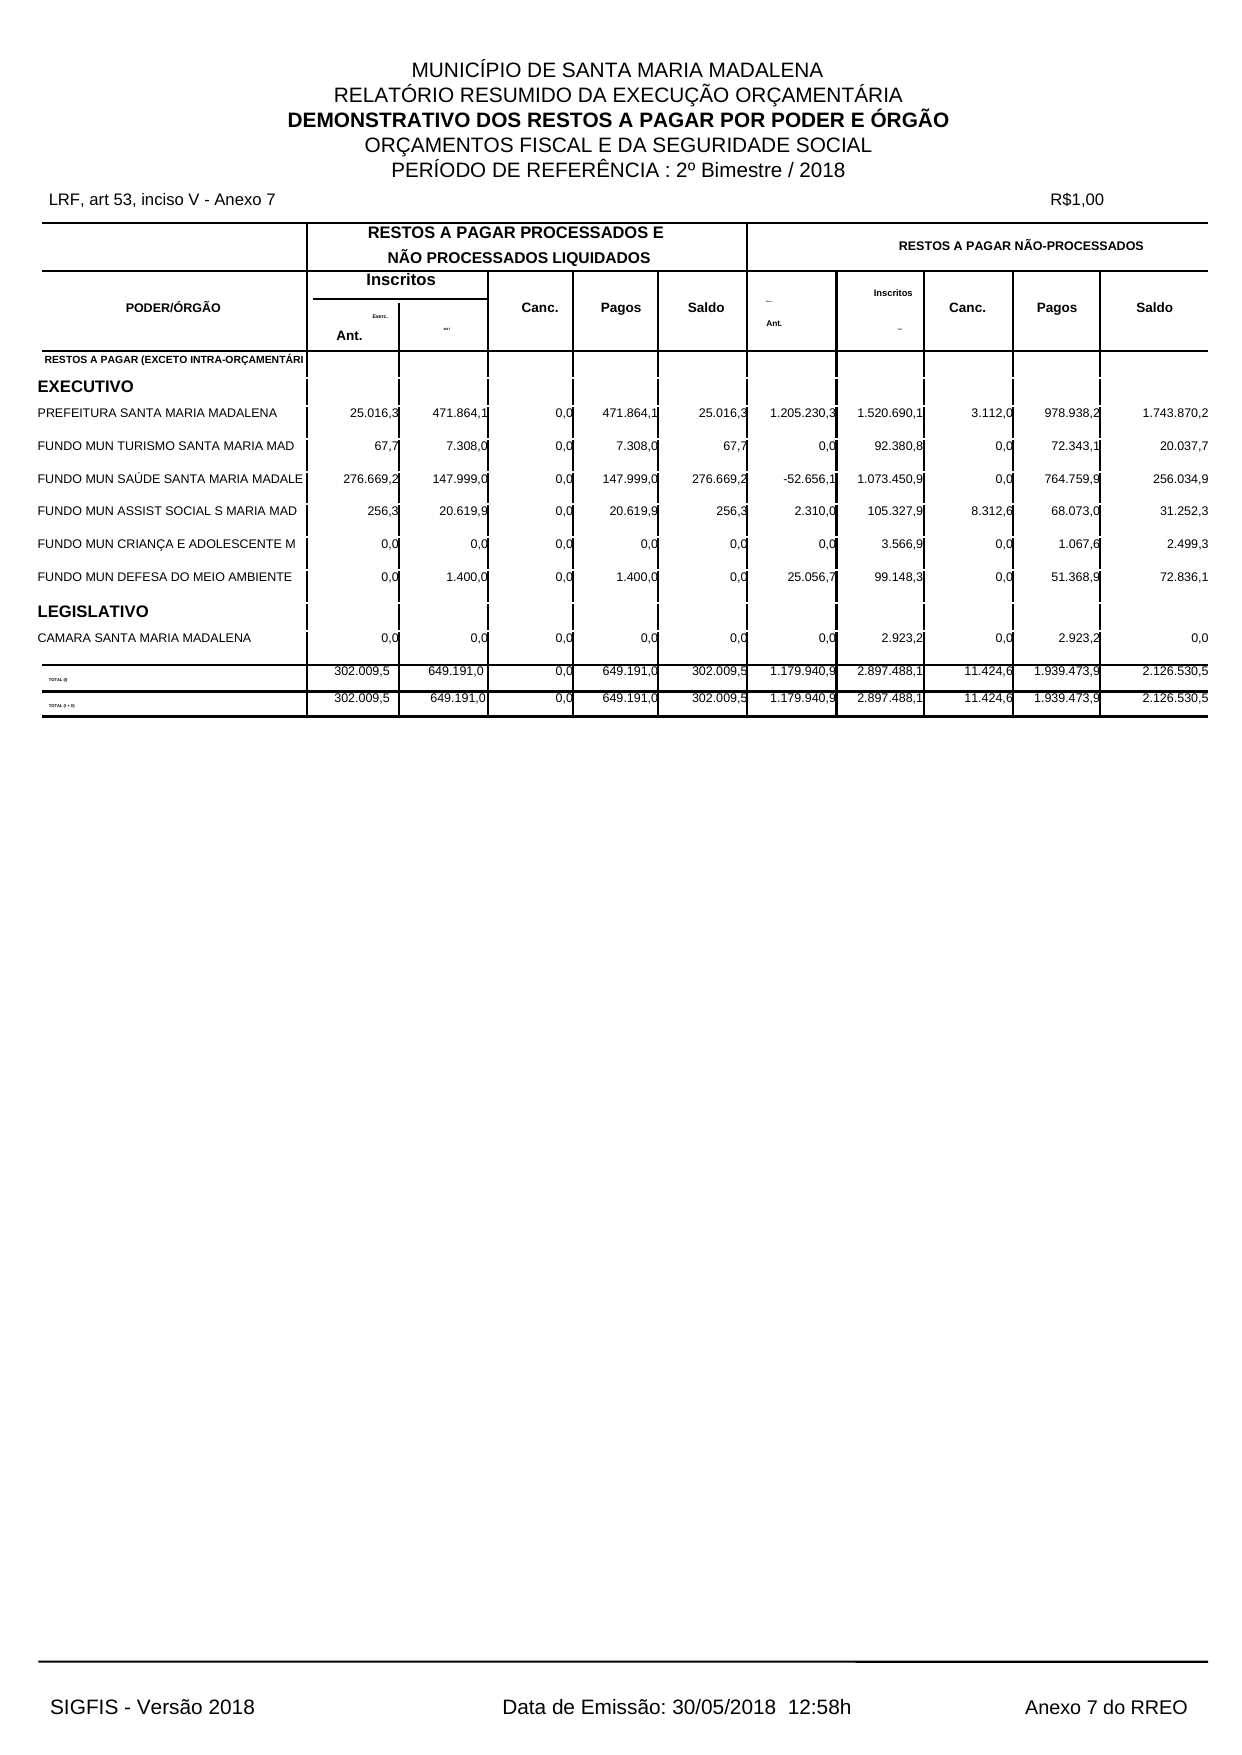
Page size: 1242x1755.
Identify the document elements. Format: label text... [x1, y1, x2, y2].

table_cell [838, 352, 923, 366]
table_cell [489, 289, 572, 298]
table_cell 67,7 [672, 420, 747, 453]
table_cell [308, 486, 398, 503]
table_cell 302.009,5 [672, 666, 746, 678]
table_cell [1101, 678, 1112, 682]
table_cell [748, 420, 835, 438]
table_cell [925, 396, 1012, 405]
table_cell [1101, 272, 1112, 288]
table_cell [925, 519, 1012, 536]
table_cell [42, 209, 307, 222]
table_cell [748, 396, 835, 405]
table_cell [38, 664, 42, 678]
table_cell [838, 551, 923, 569]
table_cell [659, 473, 672, 486]
table_cell 105.327,9 [838, 505, 923, 518]
table_cell [1112, 604, 1208, 621]
table_cell Inscritos [838, 289, 923, 298]
table_cell [489, 366, 572, 377]
table_cell [38, 690, 42, 704]
table_cell [489, 315, 572, 320]
table_cell [748, 315, 835, 320]
table_cell [659, 453, 672, 471]
table_cell 11.424,6 [925, 693, 1012, 704]
table_cell [925, 420, 1012, 438]
table_cell [672, 645, 746, 664]
table_cell PERÍODO DE REFERÊNCIA : 2º Bimestre / 2018 [313, 157, 923, 182]
table_cell [1014, 486, 1099, 503]
table_cell [42, 693, 306, 704]
table_header [1112, 58, 1208, 82]
table_cell [924, 253, 1013, 267]
table_cell [748, 272, 835, 288]
table_cell [925, 298, 1012, 302]
table_cell 0,0 [400, 632, 487, 645]
table_cell [1112, 704, 1208, 708]
table_cell [838, 709, 923, 715]
table_cell [1112, 82, 1208, 107]
table_cell 2.499,3 [1112, 519, 1208, 551]
table_cell [313, 366, 398, 377]
table_cell 471.864,1 [400, 407, 487, 420]
table_cell 147.999,0 [574, 473, 657, 486]
table_cell [307, 209, 313, 222]
table_cell [313, 182, 398, 209]
table_cell [1112, 682, 1208, 690]
table_header MUNICÍPIO DE SANTA MARIA MADALENA [399, 58, 836, 82]
table_cell [400, 320, 487, 327]
text SIGFIS - Versão 2018 Data de Emissão: 30/05/2018 12:58h Anexo 7 do RREO [50, 1695, 1198, 1719]
table_cell [400, 551, 487, 569]
table_cell [1112, 709, 1208, 715]
table_cell 0,0 [925, 632, 1012, 645]
table_cell [1101, 343, 1112, 350]
table_cell [308, 272, 313, 288]
table_cell [659, 289, 672, 298]
table_cell [925, 682, 1012, 690]
table_cell [658, 209, 672, 222]
table_cell [489, 420, 572, 438]
table_cell 1.939.473,9 [1014, 693, 1099, 704]
table_cell [308, 519, 398, 536]
table_cell [659, 272, 672, 288]
table_cell 51.368,9 [1014, 571, 1099, 584]
table_cell [1014, 519, 1099, 536]
table_cell [838, 704, 923, 708]
table_cell 99.148,3 [838, 571, 923, 584]
table_cell [838, 604, 923, 621]
table_cell [42, 343, 306, 350]
table_cell [38, 331, 42, 343]
table_cell [307, 132, 313, 157]
table_cell [836, 209, 923, 222]
table_cell [1112, 107, 1208, 132]
table_cell [1112, 343, 1208, 350]
table_cell [42, 272, 306, 288]
table_cell 2.126.530,5 [1112, 666, 1208, 678]
table_cell [748, 453, 835, 471]
table_cell [1101, 584, 1112, 602]
table_cell CAMARA SANTA MARIA MADALENA [38, 621, 307, 645]
table_cell [489, 678, 572, 682]
table_cell [1101, 486, 1112, 503]
table_cell [38, 82, 42, 107]
table_cell [836, 224, 923, 242]
table_cell [838, 453, 923, 471]
table_cell 0,0 [925, 571, 1012, 584]
table_cell [489, 343, 572, 350]
table_cell Canc. [925, 303, 1012, 315]
table_cell [313, 584, 398, 602]
table_cell [659, 704, 672, 708]
table_cell 0,0 [672, 621, 747, 645]
table_cell [1013, 157, 1100, 182]
table_cell [1101, 709, 1112, 715]
table_cell [1101, 303, 1112, 315]
table_cell [672, 366, 746, 377]
table_cell 302.009,5 [672, 693, 746, 704]
table_cell [1014, 343, 1099, 350]
table_cell [308, 242, 313, 252]
table_cell [925, 331, 1012, 343]
table_cell [1112, 379, 1208, 396]
table_cell [838, 396, 923, 405]
table_cell [1014, 682, 1099, 690]
table_cell [1014, 320, 1099, 327]
table_cell [659, 315, 672, 320]
table_cell [38, 645, 42, 664]
table_cell [659, 551, 672, 569]
table_cell [925, 289, 1012, 298]
table_header [42, 58, 307, 82]
table_cell [1101, 298, 1112, 302]
table_cell [672, 704, 746, 708]
table_cell [38, 350, 42, 366]
table_cell [1112, 209, 1208, 222]
table_cell [838, 678, 923, 682]
table_cell [659, 366, 672, 377]
table_cell [574, 396, 657, 405]
table_cell [42, 320, 306, 327]
table_cell [748, 584, 835, 602]
table_cell [400, 519, 487, 536]
table_cell [1101, 666, 1112, 678]
table_cell -52.656,1 [748, 473, 835, 486]
table_cell [924, 182, 1013, 209]
table_cell [573, 182, 658, 209]
table_cell [400, 584, 487, 602]
table_cell 0,0 [925, 538, 1012, 551]
table_header [307, 58, 313, 82]
table_cell [42, 132, 307, 157]
table_cell [924, 132, 1013, 157]
table_cell [574, 584, 657, 602]
table_cell [748, 331, 835, 343]
table_cell [748, 224, 836, 242]
table_cell Ant. [313, 331, 398, 343]
table_cell [659, 678, 672, 682]
table_cell [1014, 621, 1099, 630]
table_cell [1101, 473, 1112, 486]
table_cell 276.669,2 [308, 473, 398, 486]
table_cell [489, 704, 572, 708]
table_cell [1101, 453, 1112, 471]
table_cell [1101, 621, 1112, 630]
table_cell [1013, 253, 1100, 267]
table_cell [1101, 331, 1112, 343]
table_cell [925, 704, 1012, 708]
table_cell 1.179.940,9 [748, 666, 835, 678]
table_cell 0,0 [308, 571, 398, 584]
table_cell 649.191,0 [574, 693, 657, 704]
table_cell [489, 645, 572, 664]
table_cell [1014, 298, 1099, 302]
table_cell [838, 343, 923, 350]
table_cell [672, 331, 746, 343]
table_cell FUNDO MUN TURISMO SANTA MARIA MAD [38, 420, 307, 453]
table_cell 31.252,3 [1112, 486, 1208, 518]
table_cell 68.073,0 [1014, 505, 1099, 518]
table_cell 0,0 [489, 473, 572, 486]
table_cell 20.619,9 [574, 505, 657, 518]
table_cell [748, 253, 836, 267]
table_cell [838, 331, 923, 343]
table_cell [925, 320, 1012, 327]
table_cell [1014, 704, 1099, 708]
table_cell [925, 551, 1012, 569]
table_cell [659, 407, 672, 420]
table_cell [574, 453, 657, 471]
table_cell [1112, 584, 1208, 602]
table_cell [400, 453, 487, 471]
table_cell 25.016,3 [308, 407, 398, 420]
table_cell [1101, 366, 1112, 377]
table_header [924, 58, 1013, 82]
table_cell [42, 709, 306, 715]
table_cell [1014, 453, 1099, 471]
table_cell [748, 682, 835, 690]
table_cell [659, 645, 672, 664]
table_cell [38, 182, 42, 209]
table_cell [748, 621, 835, 630]
table_cell [1013, 224, 1100, 242]
table_cell [574, 298, 657, 302]
table_cell [42, 253, 306, 267]
table_cell [1112, 272, 1208, 288]
table_cell [838, 486, 923, 503]
table_cell [489, 320, 572, 327]
table_cell [574, 645, 657, 664]
table_cell [308, 604, 313, 621]
table_cell [924, 224, 1013, 242]
table_cell [925, 453, 1012, 471]
table_cell [1100, 157, 1112, 182]
table_cell 978.938,2 [1013, 396, 1100, 420]
table_cell [659, 420, 672, 438]
table_cell 0,0 [672, 519, 747, 551]
table_cell [574, 379, 657, 396]
table_cell [308, 420, 398, 438]
table_cell FUNDO MUN CRIANÇA E ADOLESCENTE M [38, 519, 307, 551]
table_cell 2.897.488,1 [838, 666, 923, 678]
table_cell [313, 209, 398, 222]
table_cell 1.179.940,9 [748, 693, 835, 704]
table_cell 276.669,2 [672, 453, 747, 486]
table_cell [574, 289, 657, 298]
table_cell [748, 486, 835, 503]
table_cell [574, 621, 657, 630]
table_cell 0,0 [748, 440, 835, 453]
table_cell [1101, 632, 1112, 645]
table_cell ORÇAMENTOS FISCAL E DA SEGURIDADE SOCIAL [313, 132, 923, 157]
table_cell [672, 182, 747, 209]
table_cell [925, 272, 1012, 288]
table_cell [672, 253, 746, 267]
table_cell [313, 343, 398, 350]
table_cell [1014, 584, 1099, 602]
table_cell [308, 379, 313, 396]
table_cell [838, 272, 923, 288]
table_cell [925, 584, 1012, 602]
table_cell [489, 584, 572, 602]
table_cell [400, 704, 487, 708]
table_cell [308, 331, 313, 343]
table_cell [925, 366, 1012, 377]
table_cell 1.400,0 [400, 571, 487, 584]
table_cell [748, 379, 835, 396]
table_cell [1101, 551, 1112, 569]
table_cell [838, 584, 923, 602]
table_cell [42, 224, 306, 242]
table_cell [836, 253, 923, 267]
table_cell [659, 538, 672, 551]
table_cell [1100, 209, 1112, 222]
table_cell [1100, 107, 1112, 132]
table_cell [488, 242, 573, 252]
table_cell 0,0 [489, 666, 572, 678]
table_cell RELATÓRIO RESUMIDO DA EXECUÇÃO ORÇAMENTÁRIA [313, 82, 923, 107]
table_cell [748, 604, 835, 621]
table_cell FUNDO MUN SAÚDE SANTA MARIA MADALE [38, 453, 307, 486]
table_cell [1112, 182, 1208, 209]
table_cell [489, 298, 572, 302]
table_cell PODER/ÓRGÃO [42, 303, 306, 315]
table_cell [659, 571, 672, 584]
table_cell 1.073.450,9 [838, 473, 923, 486]
table_cell NÃO PROCESSADOS LIQUIDADOS [313, 253, 672, 267]
table_cell [38, 209, 42, 222]
table_cell [672, 272, 746, 288]
table_cell 256,3 [308, 505, 398, 518]
table_cell [748, 551, 835, 569]
table_cell [574, 709, 657, 715]
table_cell 0,0 [489, 538, 572, 551]
table_cell [1101, 379, 1112, 396]
table_cell [308, 289, 313, 298]
table_cell [1014, 331, 1099, 343]
table_cell R$1,00 [1013, 182, 1112, 209]
table_cell RESTOS A PAGAR PROCESSADOS E [313, 224, 672, 242]
table_cell [672, 289, 746, 298]
table_cell 0,0 [925, 473, 1012, 486]
table_cell [925, 678, 1012, 682]
table_cell [1112, 224, 1208, 242]
table_cell [67, 678, 306, 682]
table_cell [1014, 315, 1099, 320]
table_cell [1014, 420, 1099, 438]
table_cell FUNDO MUN DEFESA DO MEIO AMBIENTE [38, 551, 307, 584]
table_cell [574, 704, 657, 708]
table_cell [1101, 538, 1112, 551]
table_cell [1101, 604, 1112, 621]
table_cell 92.380,8 [838, 440, 923, 453]
table_cell 1.205.230,3 [748, 407, 835, 420]
table_cell [1101, 289, 1112, 298]
table_cell 8.312,6 [925, 505, 1012, 518]
table_cell [1014, 272, 1099, 288]
table_cell [658, 242, 672, 252]
table_cell [400, 682, 487, 690]
table_cell 72.836,1 [1112, 551, 1208, 584]
table_cell [1112, 645, 1208, 664]
table_cell [42, 682, 306, 690]
table_cell [574, 315, 657, 320]
table_cell [489, 486, 572, 503]
table_cell [659, 396, 672, 405]
table_header [1013, 58, 1100, 82]
table_cell [74, 704, 306, 708]
table_cell [38, 242, 42, 252]
table_cell [489, 604, 572, 621]
table_cell [1014, 289, 1099, 298]
table_cell [1100, 82, 1112, 107]
table_cell [313, 678, 398, 682]
table_cell [400, 352, 487, 366]
table_cell [1101, 505, 1112, 518]
table_cell 256,3 [672, 486, 747, 518]
table_cell [308, 366, 313, 377]
table_cell [574, 343, 657, 350]
table_cell [1014, 352, 1099, 366]
table_cell [1112, 331, 1208, 343]
table_cell [748, 303, 835, 315]
table_cell [1101, 407, 1112, 420]
table_cell [659, 331, 672, 343]
table_cell [313, 352, 398, 366]
table_cell 649.191,0 [574, 666, 657, 678]
table_cell [747, 209, 836, 222]
table_cell [307, 182, 313, 209]
table_cell [308, 224, 313, 242]
table_cell [313, 379, 398, 396]
table_cell [659, 352, 672, 366]
table_cell [489, 396, 572, 405]
table_cell [574, 604, 657, 621]
table_cell 3.566,9 [838, 538, 923, 551]
table_cell Pagos [574, 303, 657, 315]
table_cell [747, 182, 836, 209]
table_cell [38, 270, 42, 288]
table_cell [400, 486, 487, 503]
table_cell [672, 709, 746, 715]
table_cell [1100, 132, 1112, 157]
table_cell [574, 320, 657, 327]
table_cell 67,7 [308, 440, 398, 453]
table_cell [400, 379, 487, 396]
table_cell [400, 645, 487, 664]
table_cell [838, 682, 923, 690]
table_cell 0,0 [748, 538, 835, 551]
table_cell [659, 709, 672, 715]
table_cell 0,0 [489, 440, 572, 453]
table_cell 649.191,0 [400, 666, 487, 678]
table_cell [400, 366, 487, 377]
table_cell [838, 379, 923, 396]
table_cell [659, 632, 672, 645]
table_cell [925, 709, 1012, 715]
table_cell [924, 157, 1013, 182]
table_cell [838, 621, 923, 630]
table_header [38, 58, 42, 82]
table_cell [659, 621, 672, 630]
table_cell 147.999,0 [400, 473, 487, 486]
table_cell 0,0 [574, 538, 657, 551]
table_cell [308, 621, 398, 630]
table_cell 0,0 [489, 407, 572, 420]
table_cell 649.191,0 [400, 693, 487, 704]
table_cell [308, 551, 398, 569]
table_cell [925, 352, 1012, 366]
table_cell [925, 645, 1012, 664]
table_cell [42, 645, 306, 664]
table_cell [1101, 352, 1112, 366]
table_cell 0,0 [400, 538, 487, 551]
table_cell 0,0 [1112, 621, 1208, 645]
table_cell [400, 396, 487, 405]
table_cell [38, 222, 42, 242]
table_cell [1100, 224, 1112, 242]
table_cell [659, 505, 672, 518]
table_cell [672, 343, 746, 350]
table_cell Pagos [1014, 303, 1099, 315]
table_cell Ant. [748, 320, 835, 327]
table_cell [400, 420, 487, 438]
table_cell [1112, 289, 1208, 298]
table_cell [672, 352, 746, 366]
table_cell DEMONSTRATIVO DOS RESTOS A PAGAR POR PODER E ÓRGÃO [42, 107, 1013, 132]
table_cell [313, 289, 398, 298]
table_cell [1101, 320, 1112, 327]
table_cell [1014, 709, 1099, 715]
table_header [836, 58, 923, 82]
table_cell [574, 420, 657, 438]
table_cell [659, 519, 672, 536]
table_cell [748, 352, 835, 366]
table_cell [308, 253, 313, 267]
table_cell [400, 604, 487, 621]
table_cell [672, 242, 746, 252]
table_cell [400, 709, 487, 715]
table_cell [489, 352, 572, 366]
table_header [1100, 58, 1112, 82]
table_cell 0,0 [748, 632, 835, 645]
table_cell [1112, 352, 1208, 366]
table_cell PREFEITURA SANTA MARIA MADALENA [38, 396, 307, 420]
table_cell [313, 303, 398, 315]
table_cell [1101, 440, 1112, 453]
table_cell [307, 82, 313, 107]
table_cell [1014, 551, 1099, 569]
table_cell [838, 298, 923, 302]
table_cell [574, 678, 657, 682]
table_cell [748, 704, 835, 708]
table_cell 0,0 [308, 632, 398, 645]
table_cell RESTOS A PAGAR (EXCETO INTRA-ORÇAMENTÁRI [42, 352, 306, 366]
table_cell [659, 298, 672, 302]
table_cell [399, 209, 488, 222]
table_cell 256.034,9 [1112, 453, 1208, 486]
table_cell [42, 331, 306, 343]
table_cell 2.923,2 [838, 632, 923, 645]
table_cell [925, 621, 1012, 630]
table_cell Exerc. [313, 315, 398, 320]
table_cell [925, 604, 1012, 621]
table_cell [574, 682, 657, 690]
table_cell [748, 343, 835, 350]
table_cell 7.308,0 [574, 440, 657, 453]
table_cell [659, 303, 672, 315]
table_cell [38, 253, 42, 267]
table_cell [672, 379, 746, 396]
table_cell [748, 645, 835, 664]
table_cell [573, 242, 658, 252]
table_cell [574, 551, 657, 569]
table_cell [1014, 379, 1099, 396]
table_cell LRF, art 53, inciso V - Anexo 7 [42, 182, 307, 209]
table_cell 72.343,1 [1014, 440, 1099, 453]
table_cell [659, 379, 672, 396]
table_cell [489, 519, 572, 536]
table_cell [1013, 132, 1100, 157]
table_cell [748, 678, 835, 682]
table_cell [924, 209, 1013, 222]
table_cell [313, 709, 398, 715]
table_cell [748, 519, 835, 536]
table_cell 2.126.530,5 [1112, 693, 1208, 704]
table_cell [1101, 420, 1112, 438]
table_cell [488, 209, 573, 222]
table_cell [399, 289, 487, 298]
table_cell [659, 584, 672, 602]
table_cell [659, 604, 672, 621]
table_cell 302.009,5 [308, 693, 398, 704]
table_cell [838, 366, 923, 377]
table_cell 0,0 [489, 505, 572, 518]
table_cell [1101, 704, 1112, 708]
table_cell EXECUTIVO [38, 366, 307, 396]
table_cell [659, 693, 672, 704]
table_cell [672, 224, 746, 242]
table_cell [488, 182, 573, 209]
table_cell [489, 709, 572, 715]
table_cell [313, 704, 398, 708]
table_cell [672, 315, 746, 320]
table_cell 0,0 [308, 538, 398, 551]
table_cell [400, 621, 487, 630]
table_cell 1.400,0 [574, 571, 657, 584]
table_cell [308, 352, 313, 366]
table_cell [1014, 366, 1099, 377]
table_cell [574, 272, 657, 288]
table_cell [838, 420, 923, 438]
table_cell [308, 303, 313, 315]
table_cell [1101, 571, 1112, 584]
table_cell [38, 157, 42, 182]
table_cell [1101, 396, 1112, 405]
table_cell [1112, 132, 1208, 157]
table_cell [308, 396, 398, 405]
table_cell 1.067,6 [1014, 538, 1099, 551]
table_cell [1112, 678, 1208, 682]
table_cell [42, 315, 306, 320]
table_cell FUNDO MUN ASSIST SOCIAL S MARIA MAD [38, 486, 307, 518]
table_cell 1.743.870,2 [1112, 396, 1208, 420]
table_cell 302.009,5 [308, 666, 398, 678]
table_cell Exerc. [748, 298, 835, 302]
table_cell [838, 303, 923, 315]
table_cell [838, 315, 923, 320]
table_cell [924, 82, 1013, 107]
table_cell [42, 242, 306, 252]
table_cell [573, 209, 658, 222]
table_cell [307, 157, 313, 182]
table_cell [42, 289, 306, 298]
table_cell [308, 453, 398, 471]
table_cell [1112, 298, 1208, 302]
table_cell [748, 289, 835, 298]
table_cell [672, 584, 746, 602]
table_cell 0,0 [489, 571, 572, 584]
table_cell [1014, 604, 1099, 621]
table_cell [1101, 519, 1112, 536]
table_cell [489, 331, 572, 343]
table_cell [313, 604, 398, 621]
table_cell 1.939.473,9 [1014, 666, 1099, 678]
table_cell 3.112,0 [925, 407, 1012, 420]
table_cell [672, 678, 746, 682]
table_cell [489, 682, 572, 690]
table_cell [308, 682, 398, 690]
table_cell [400, 343, 487, 350]
table_cell [659, 486, 672, 503]
table_cell 0,0 [489, 632, 572, 645]
table_cell [1112, 320, 1208, 327]
table_cell [672, 298, 746, 302]
table_cell [400, 331, 487, 343]
table_cell [1112, 366, 1208, 377]
table_cell 1.520.690,1 [838, 407, 923, 420]
table_cell [1112, 253, 1208, 267]
table_cell [42, 157, 307, 182]
table_cell RESTOS A PAGAR NÃO-PROCESSADOS [748, 242, 1208, 252]
table_cell [659, 320, 672, 327]
table_cell [489, 453, 572, 471]
table_cell LEGISLATIVO [38, 584, 307, 621]
table_cell [574, 366, 657, 377]
table_cell [659, 666, 672, 678]
table_cell [574, 486, 657, 503]
table_cell [658, 182, 672, 209]
table_cell [1101, 693, 1112, 704]
table_cell [838, 320, 923, 327]
table_cell [313, 320, 398, 327]
table_cell Canc. [489, 303, 572, 315]
table_cell [672, 682, 746, 690]
table_cell [925, 343, 1012, 350]
table_cell [672, 604, 746, 621]
table_cell 25.056,7 [748, 571, 835, 584]
table_cell [38, 132, 42, 157]
table_cell [489, 379, 572, 396]
table_cell Saldo [1112, 303, 1208, 315]
table_cell 2.897.488,1 [838, 693, 923, 704]
table_cell [399, 182, 488, 209]
table_cell 11.424,6 [925, 666, 1012, 678]
table_cell [925, 315, 1012, 320]
table_cell [1013, 209, 1100, 222]
table_cell [836, 182, 923, 209]
table_cell 764.759,9 [1014, 473, 1099, 486]
table_cell [574, 352, 657, 366]
table_cell [42, 82, 307, 107]
table_cell [1013, 107, 1100, 132]
table_cell 0,0 [574, 632, 657, 645]
table_cell [659, 343, 672, 350]
table_cell [1100, 253, 1112, 267]
table_cell 7.308,0 [400, 440, 487, 453]
table_cell [574, 519, 657, 536]
table_cell [1014, 645, 1099, 664]
table_cell [308, 645, 398, 664]
table_cell [672, 320, 746, 327]
table_cell [925, 379, 1012, 396]
table_cell 20.619,9 [400, 505, 487, 518]
table_cell 0,0 [489, 693, 572, 704]
table_cell [1112, 315, 1208, 320]
table_cell 471.864,1 [574, 407, 657, 420]
table_cell [38, 107, 42, 132]
table_cell [1013, 82, 1100, 107]
table_cell [42, 298, 306, 302]
table_cell [1101, 645, 1112, 664]
table_cell [838, 645, 923, 664]
table_cell [1014, 678, 1099, 682]
table_cell 2.310,0 [748, 505, 835, 518]
table_cell [748, 709, 835, 715]
table_cell [400, 303, 487, 315]
table_cell 0,0 [925, 440, 1012, 453]
table_header [313, 58, 398, 82]
table_cell [748, 366, 835, 377]
table_cell [399, 242, 488, 252]
table_cell [400, 315, 487, 320]
table_cell 0,0 [672, 551, 747, 584]
table_cell [1101, 682, 1112, 690]
table_cell [574, 331, 657, 343]
table_cell [38, 303, 42, 315]
table_cell [1112, 157, 1208, 182]
table_cell [42, 666, 306, 678]
table_cell [925, 486, 1012, 503]
table_cell 25.016,3 [672, 396, 747, 420]
table_cell [659, 682, 672, 690]
table_cell [308, 584, 313, 602]
table_cell [1101, 315, 1112, 320]
table_cell [489, 551, 572, 569]
table_cell Saldo [672, 303, 746, 315]
table_cell Inscritos [313, 272, 487, 288]
table_cell [838, 519, 923, 536]
table_cell 2.923,2 [1014, 632, 1099, 645]
table_cell [400, 678, 487, 682]
table_cell [672, 209, 747, 222]
table_cell [313, 242, 398, 252]
table_cell [489, 621, 572, 630]
table_cell [489, 272, 572, 288]
table_cell 20.037,7 [1112, 420, 1208, 453]
table_cell [659, 440, 672, 453]
